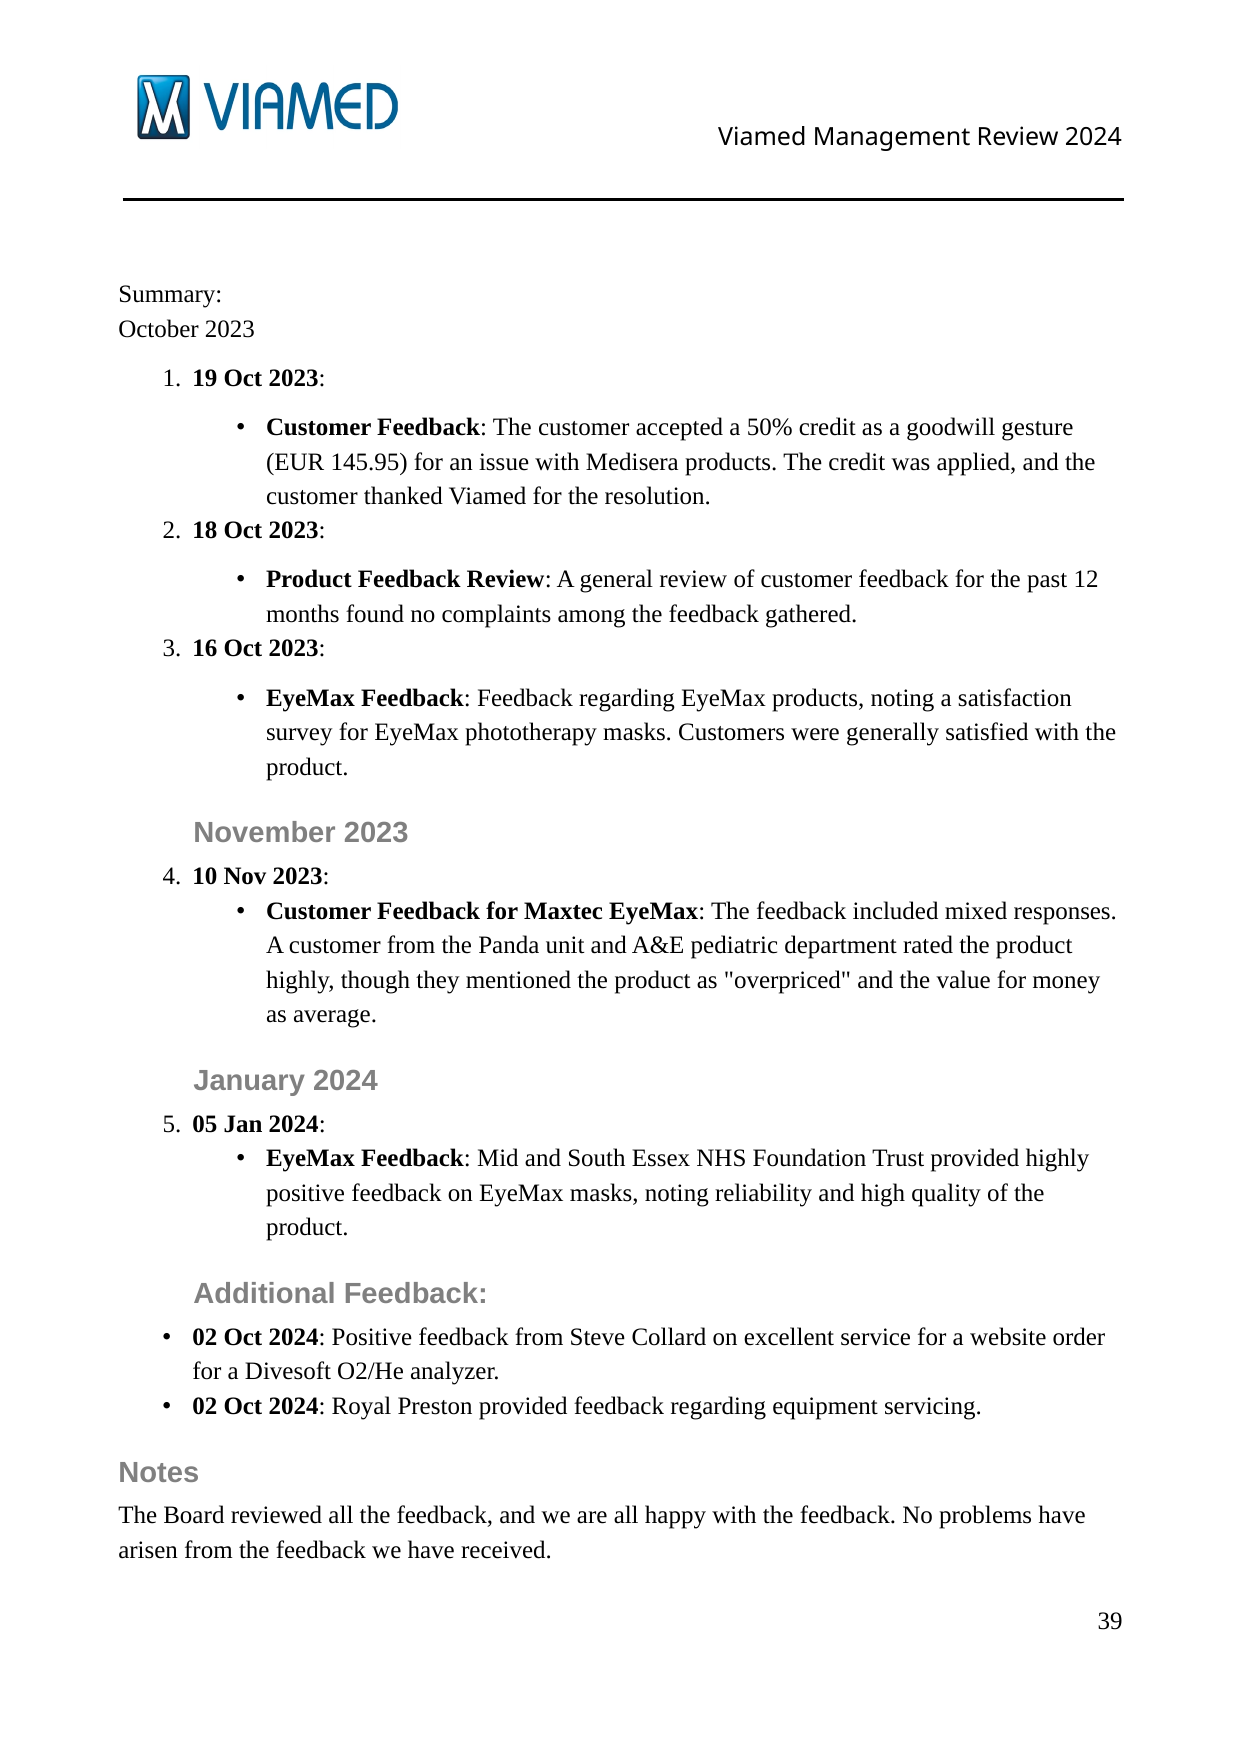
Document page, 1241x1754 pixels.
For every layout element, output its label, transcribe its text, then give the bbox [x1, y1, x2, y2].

subtitle Additional Feedback: [118, 1276, 1122, 1309]
list 18 Oct 2023: [162, 516, 1122, 544]
list 10 Nov 2023: [162, 861, 1122, 890]
picture [133, 65, 401, 149]
list 16 Oct 2023: [162, 633, 1122, 662]
list Customer Feedback: The customer accepted a 50% credit as a goodwill gesture (EUR 145.95) for an issue with Medisera products. The credit was applied, and the customer thanked Viamed for the resolution. [236, 412, 1122, 510]
list EyeMax Feedback: Mid and South Essex NHS Foundation Trust provided highly positive feedback on EyeMax masks, noting reliability and high quality of the product. [236, 1143, 1122, 1241]
subtitle Notes [118, 1454, 1122, 1488]
subtitle January 2024 [118, 1063, 1122, 1096]
list 05 Jan 2024: [162, 1109, 1122, 1138]
list Customer Feedback for Maxtec EyeMax: The feedback included mixed responses. A customer from the Panda unit and A&E pediatric department rated the product highly, though they mentioned the product as "overpriced" and the value for money as average. [236, 896, 1122, 1028]
list Product Feedback Review: A general review of customer feedback for the past 12 months found no complaints among the feedback gathered. [236, 564, 1122, 628]
subtitle November 2023 [118, 815, 1122, 849]
list EyeMax Feedback: Feedback regarding EyeMax products, noting a satisfaction survey for EyeMax phototherapy masks. Customers were generally satisfied with the product. [236, 683, 1122, 780]
list 02 Oct 2024: Positive feedback from Steve Collard on excellent service for a website order for a Divesoft O2/He analyzer. [162, 1322, 1122, 1385]
text Summary: October 2023 [118, 245, 1122, 343]
list 02 Oct 2024: Royal Preston provided feedback regarding equipment servicing. [162, 1391, 1122, 1420]
text The Board reviewed all the feedback, and we are all happy with the feedback. No problems have arisen from the feedback we have received. [118, 1501, 1122, 1564]
list 19 Oct 2023: [162, 363, 1122, 392]
